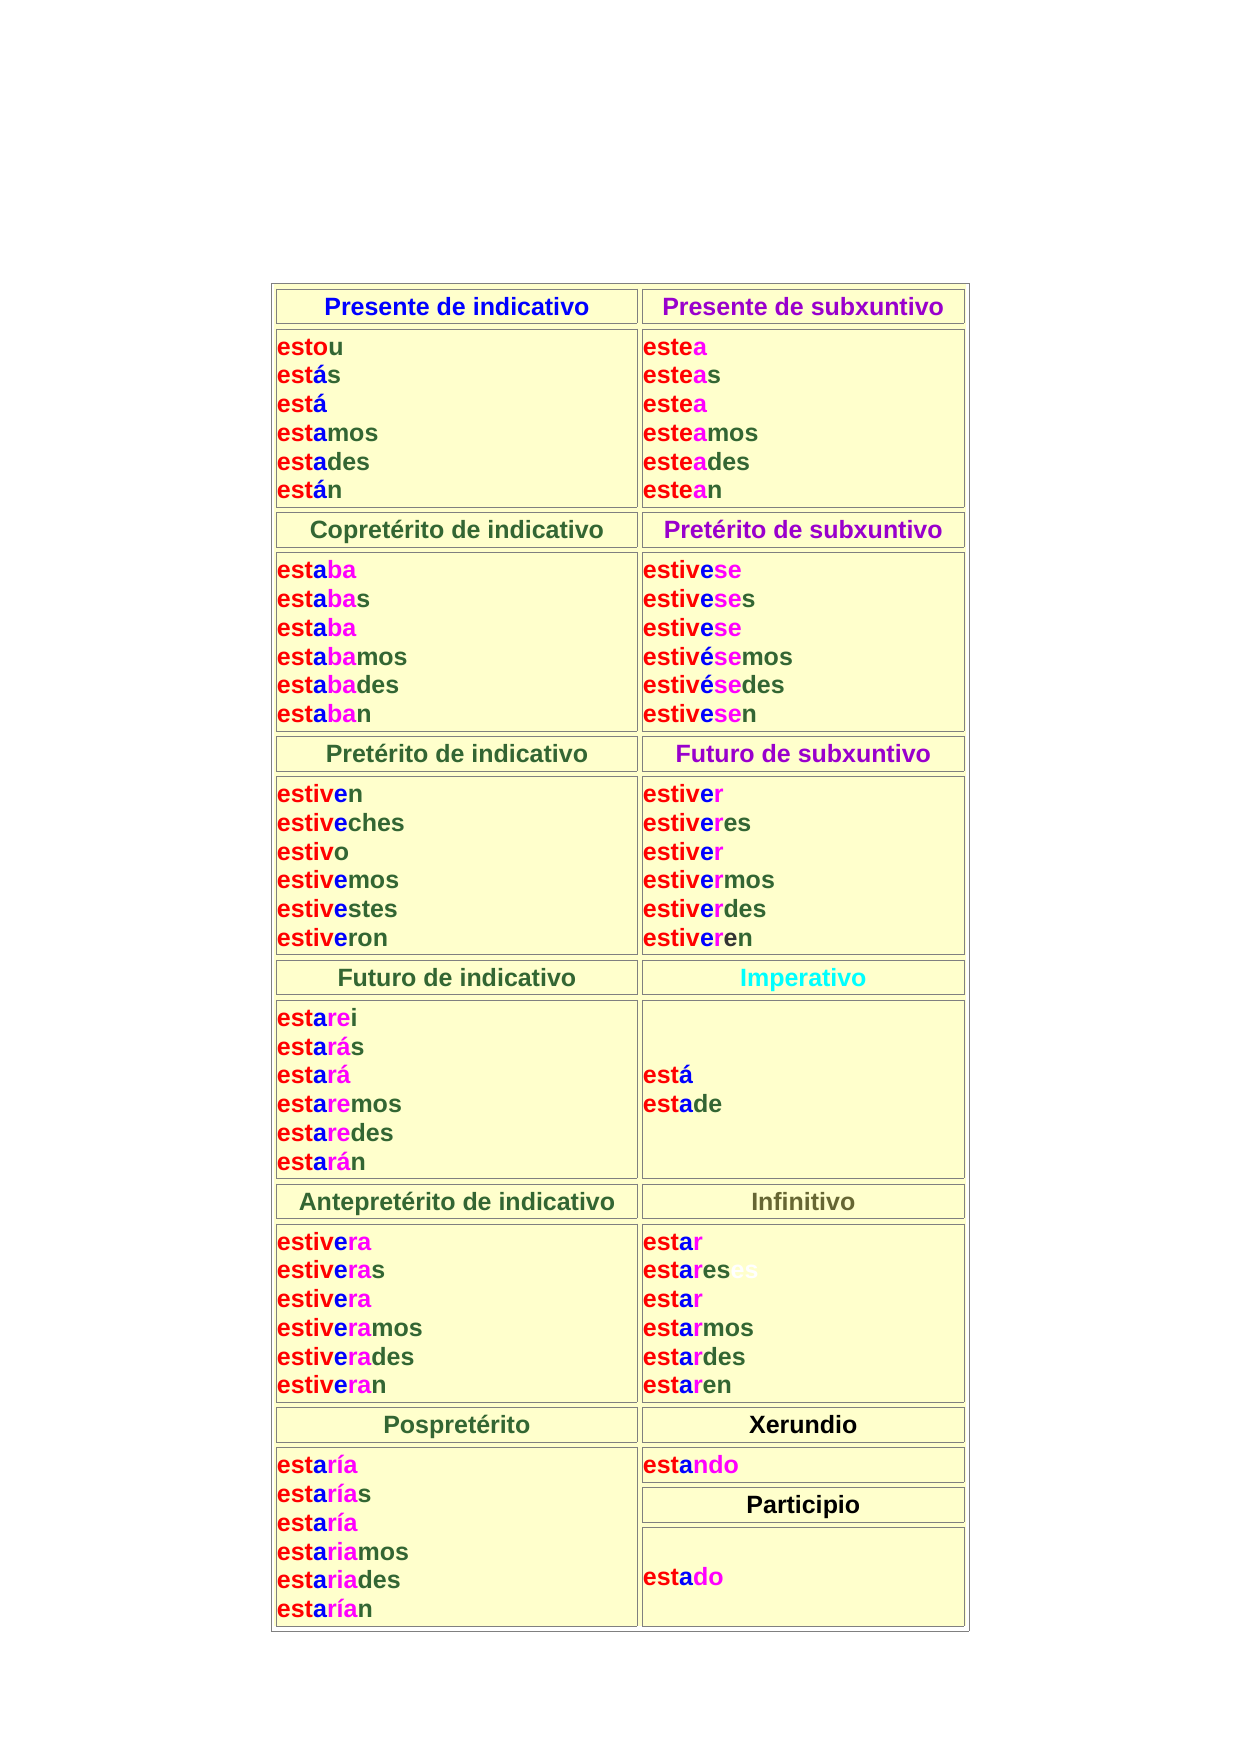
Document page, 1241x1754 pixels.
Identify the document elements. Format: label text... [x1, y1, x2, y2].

table_cell estaba estabas estaba estabamos estabades estaban [274, 547, 640, 731]
table_cell estou estás está estamos estades están [274, 323, 640, 507]
table_cell Xerundio [640, 1402, 966, 1442]
table_cell Pretérito de indicativo [274, 731, 640, 771]
table_cell estea esteas estea esteamos esteades estean [640, 323, 966, 507]
table_cell Antepretérito de indicativo [274, 1178, 640, 1218]
table_cell estivese estiveses estivese estivésemos estivésedes estivesen [640, 547, 966, 731]
table_header Presente de indicativo [274, 284, 640, 323]
table_cell Futuro de subxuntivo [640, 731, 966, 771]
table_cell Participio [640, 1482, 966, 1522]
table_cell Infinitivo [640, 1178, 966, 1218]
table_cell estiven estiveches estivo estivemos estivestes estiveron [274, 771, 640, 954]
table_cell estar estareses estar estarmos estardes estaren [640, 1218, 966, 1402]
table_cell estiver estiveres estiver estivermos estiverdes estiveren [640, 771, 966, 954]
table_cell Futuro de indicativo [274, 954, 640, 994]
table_cell estaría estarías estaría estariamos estariades estarían [274, 1442, 640, 1626]
table_header Presente de subxuntivo [640, 284, 966, 323]
table_cell estarei estarás estará estaremos estaredes estarán [274, 994, 640, 1178]
table_cell estando [640, 1442, 966, 1482]
table_cell está estade [640, 994, 966, 1178]
table_cell estivera estiveras estivera estiveramos estiverades estiveran [274, 1218, 640, 1402]
table_cell estado [640, 1522, 966, 1626]
table_cell Imperativo [640, 954, 966, 994]
table_cell Pretérito de subxuntivo [640, 507, 966, 547]
table_cell Copretérito de indicativo [274, 507, 640, 547]
table_cell Pospretérito [274, 1402, 640, 1442]
